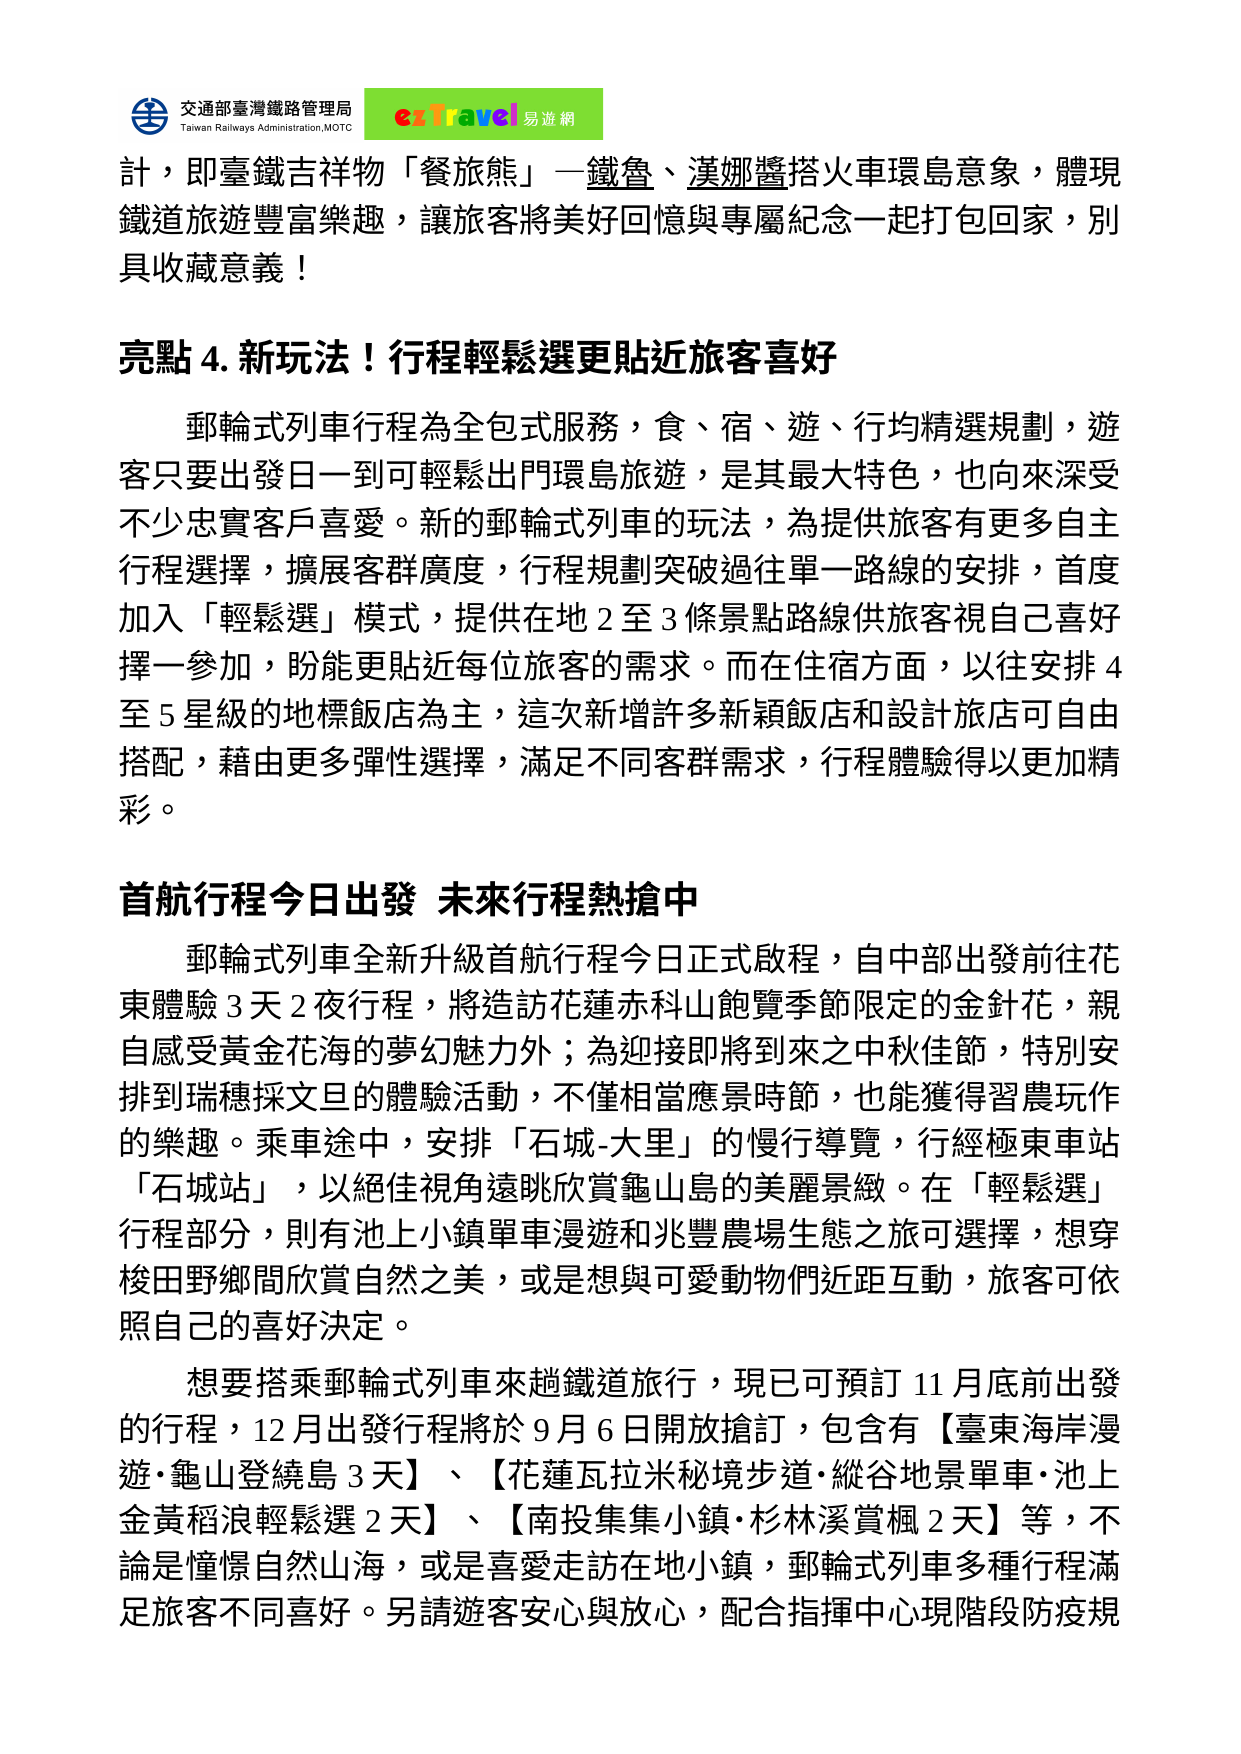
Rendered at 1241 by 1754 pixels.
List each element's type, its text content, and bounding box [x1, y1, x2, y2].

text 首航行程今日出發 未來行程熱搶中 [118, 869, 1122, 924]
text 計，即臺鐵吉祥物「餐旅熊」—鐵魯、漢娜醬搭火車環島意象，體現鐵道旅遊豐富樂趣，讓旅客將美好回憶與專屬紀念一起打包回家，別具收藏意義！ [118, 146, 1122, 290]
text 亮點4. 新玩法！行程輕鬆選更貼近旅客喜好 [118, 328, 1122, 382]
text 想要搭乘郵輪式列車來趟鐵道旅行，現已可預訂11月底前出發的行程，12月出發行程將於9月6日開放搶訂，包含有【臺東海岸漫遊˙龜山登繞島3天】、【花蓮瓦拉米秘境步道˙縱谷地景單車˙池上金黃稻浪輕鬆選2天】、【南投集集小鎮˙杉林溪賞楓2天】等，不論是憧憬自然山海，或是喜愛走訪在地小鎮，郵輪式列車多種行程滿足旅客不同喜好。另請遊客安心與放心，配合指揮中心現階段防疫規 [118, 1359, 1122, 1634]
text 郵輪式列車行程為全包式服務，食、宿、遊、行均精選規劃，遊客只要出發日一到可輕鬆出門環島旅遊，是其最大特色，也向來深受不少忠實客戶喜愛。新的郵輪式列車的玩法，為提供旅客有更多自主行程選擇，擴展客群廣度，行程規劃突破過往單一路線的安排，首度加入「輕鬆選」模式，提供在地2至3條景點路線供旅客視自己喜好擇一參加，盼能更貼近每位旅客的需求。而在住宿方面，以往安排4至5星級的地標飯店為主，這次新增許多新穎飯店和設計旅店可自由搭配，藉由更多彈性選擇，滿足不同客群需求，行程體驗得以更加精彩。 [118, 401, 1122, 832]
text 郵輪式列車全新升級首航行程今日正式啟程，自中部出發前往花東體驗3天2夜行程，將造訪花蓮赤科山飽覽季節限定的金針花，親自感受黃金花海的夢幻魅力外；為迎接即將到來之中秋佳節，特別安排到瑞穗採文旦的體驗活動，不僅相當應景時節，也能獲得習農玩作的樂趣。乘車途中，安排「石城-大里」的慢行導覽，行經極東車站「石城站」，以絕佳視角遠眺欣賞龜山島的美麗景緻。在「輕鬆選」行程部分，則有池上小鎮單車漫遊和兆豐農場生態之旅可選擇，想穿梭田野鄉間欣賞自然之美，或是想與可愛動物們近距互動，旅客可依照自己的喜好決定。 [118, 935, 1122, 1347]
